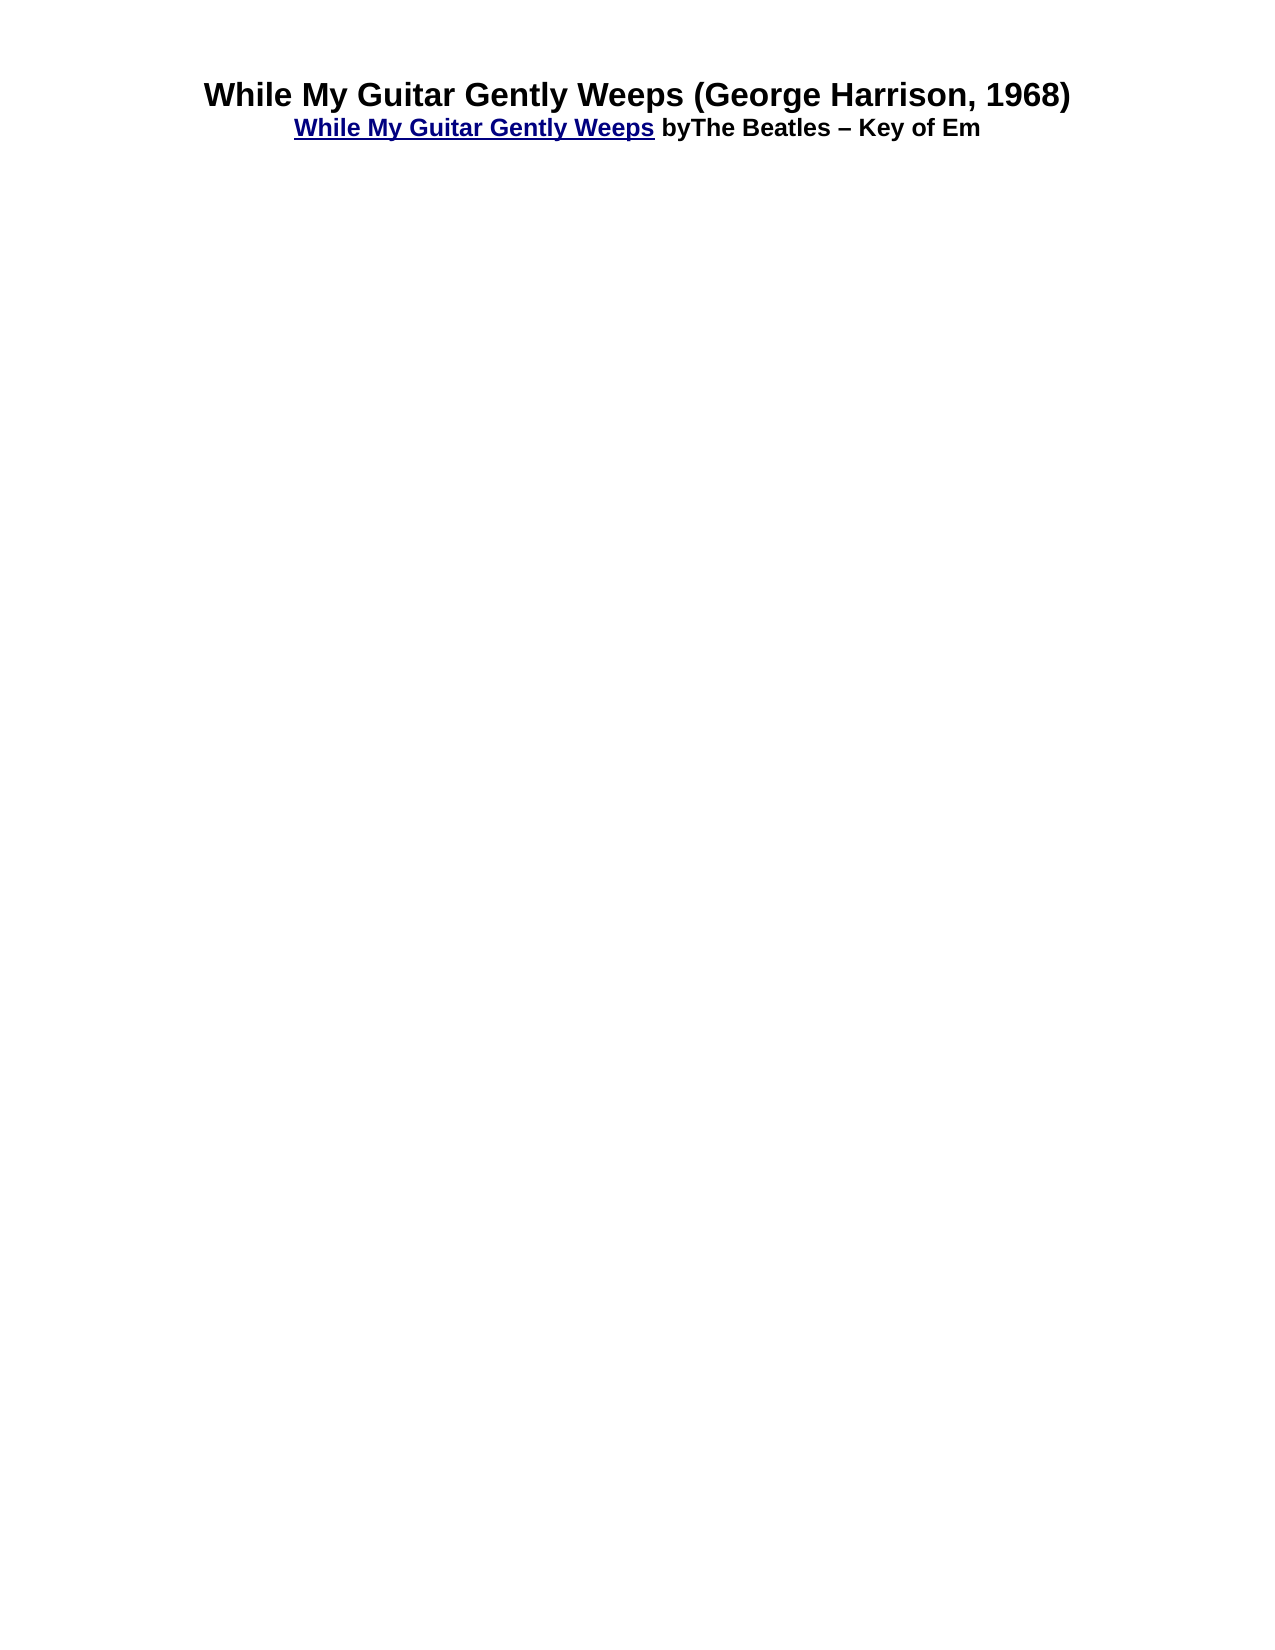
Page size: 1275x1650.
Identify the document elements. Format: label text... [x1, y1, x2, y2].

text While My Guitar Gently Weeps (George Harrison, 1968) [90, 75, 1185, 113]
text While My Guitar Gently Weeps byThe Beatles – Key of Em [90, 113, 1185, 142]
